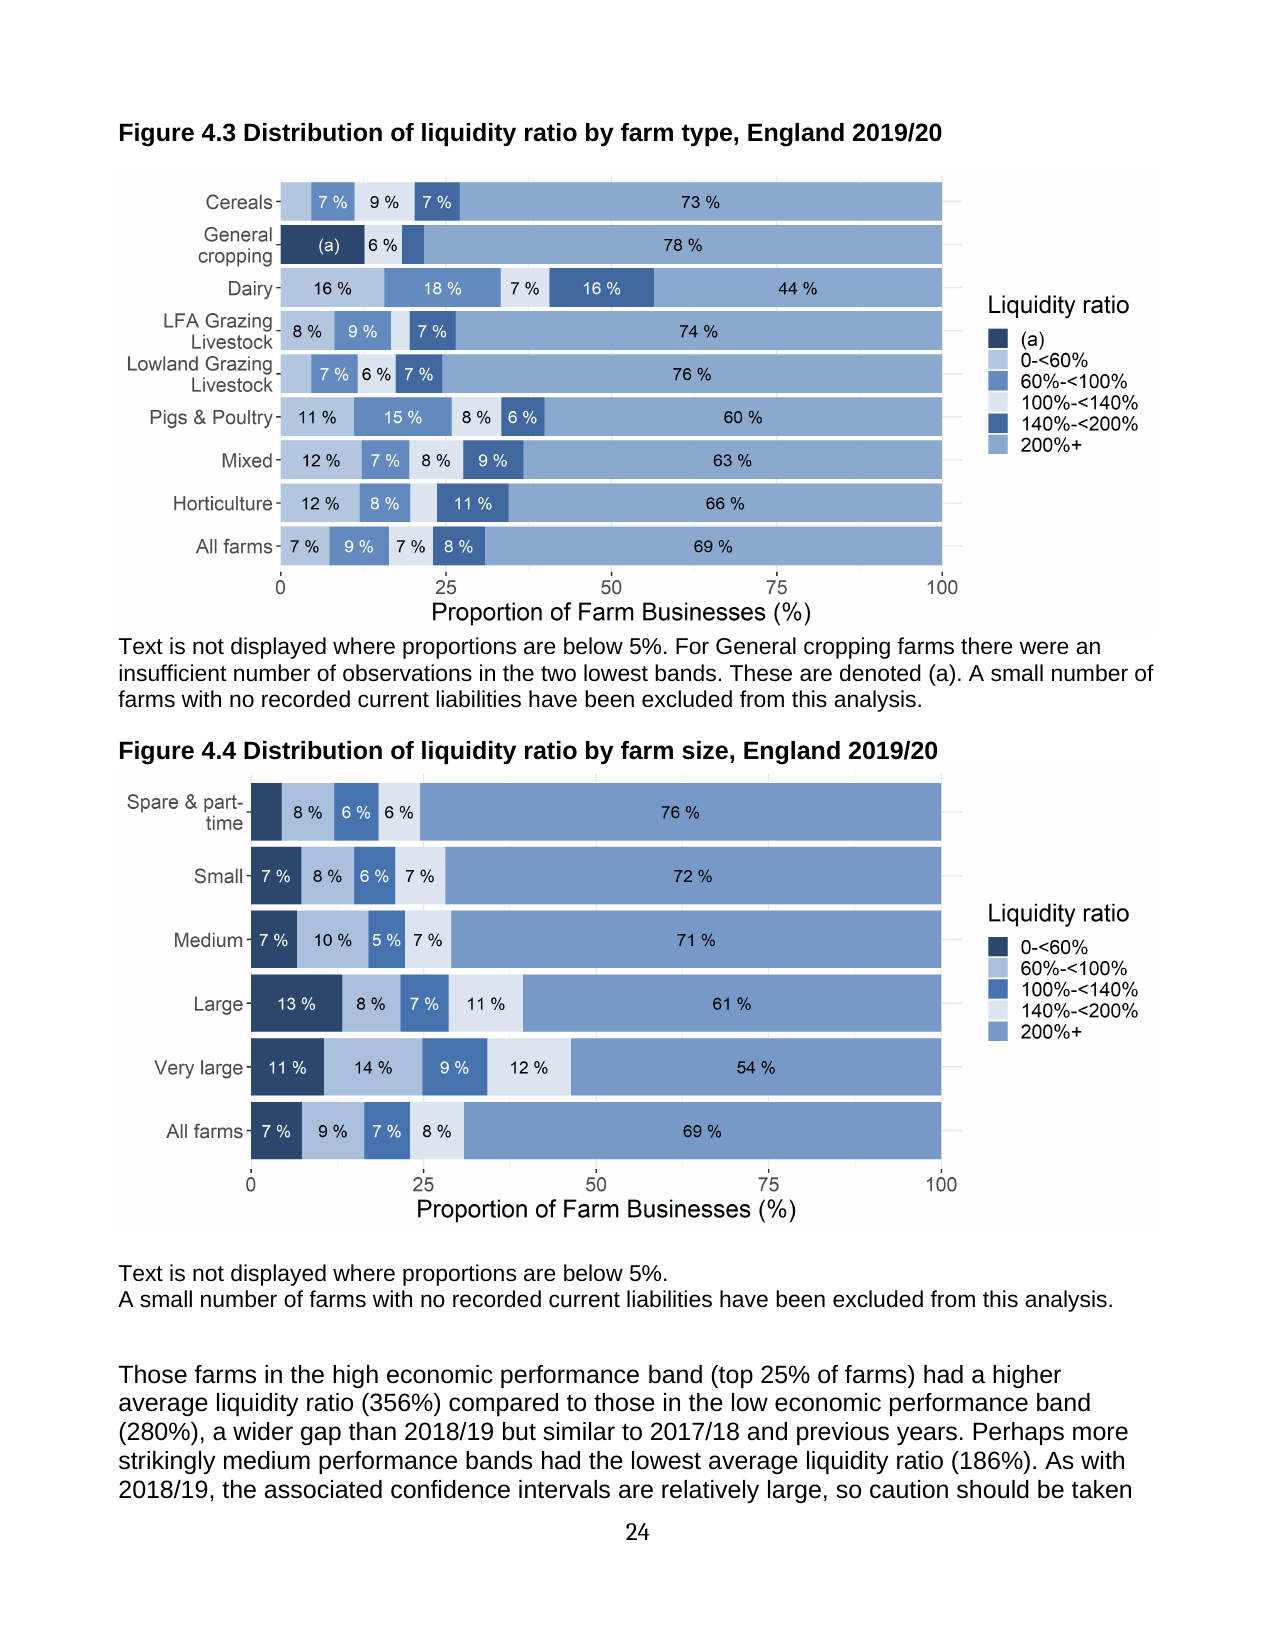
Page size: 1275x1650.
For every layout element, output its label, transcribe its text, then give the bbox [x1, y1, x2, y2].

text Those farms in the high economic performance band (top 25% of farms) had a higher average liquidity ratio (356%) compared to those in the low economic performance band (280%), a wider gap than 2018/19 but similar to 2017/18 and previous years. Perhaps more strikingly medium performance bands had the lowest average liquidity ratio (186%). As with 2018/19, the associated confidence intervals are relatively large, so caution should be taken [118, 1360, 1157, 1503]
text A small number of farms with no recorded current liabilities have been excluded from this analysis. [118, 1286, 1157, 1312]
text Figure 4.4 Distribution of liquidity ratio by farm size, England 2019/20 [118, 736, 1157, 765]
text Text is not displayed where proportions are below 5%. [118, 1259, 1157, 1286]
title Figure 4.3 Distribution of liquidity ratio by farm type, England 2019/20 [118, 118, 1157, 147]
text Text is not displayed where proportions are below 5%. For General cropping farms there were an insufficient number of observations in the two lowest bands. These are denoted (a). A small number of farms with no recorded current liabilities have been excluded from this analysis. [118, 633, 1157, 712]
